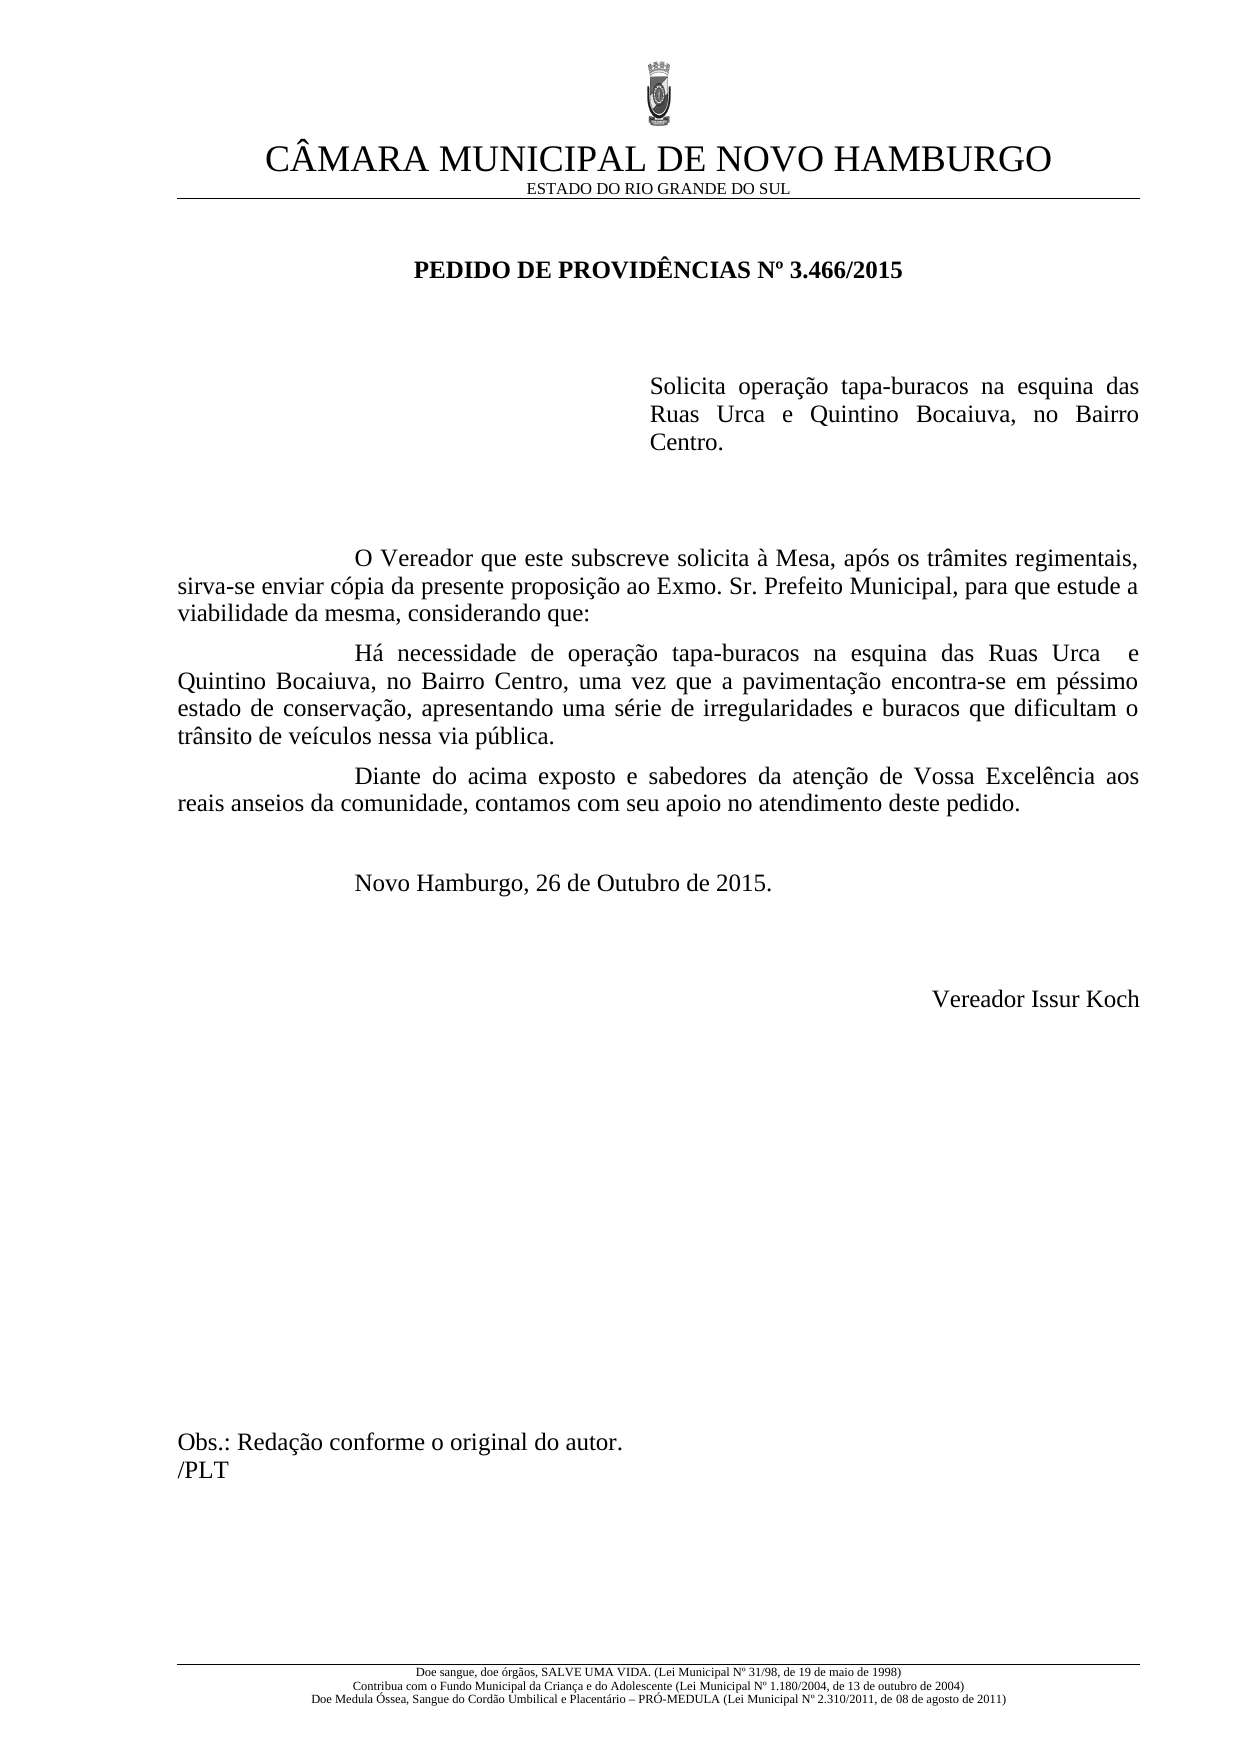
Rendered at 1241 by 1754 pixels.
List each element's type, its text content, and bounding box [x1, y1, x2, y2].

text Há necessidade de operação tapa-buracos na esquina das Ruas Urca e Quintino Bocaiuva, no Bairro Centro, uma vez que a pavimentação encontra-se em péssimo estado de conservação, apresentando uma série de irregularidades e buracos que dificultam o trânsito de veículos nessa via pública. [177, 639, 1140, 750]
text PEDIDO DE PROVIDÊNCIAS Nº 3.466/2015 [177, 256, 1140, 284]
text Obs.: Redação conforme o original do autor. [177, 1428, 1140, 1456]
text Solicita operação tapa-buracos na esquina das Ruas Urca e Quintino Bocaiuva, no Bairro Centro. [649, 372, 1140, 455]
text Novo Hamburgo, 26 de Outubro de 2015. [177, 869, 1140, 896]
text Diante do acima exposto e sabedores da atenção de Vossa Excelência aos reais anseios da comunidade, contamos com seu apoio no atendimento deste pedido. [177, 762, 1140, 817]
text O Vereador que este subscreve solicita à Mesa, após os trâmites regimentais, sirva-se enviar cópia da presente proposição ao Exmo. Sr. Prefeito Municipal, para que estude a viabilidade da mesma, considerando que: [177, 544, 1140, 627]
text Vereador Issur Koch [768, 985, 1140, 1013]
text /PLT [177, 1456, 1140, 1484]
